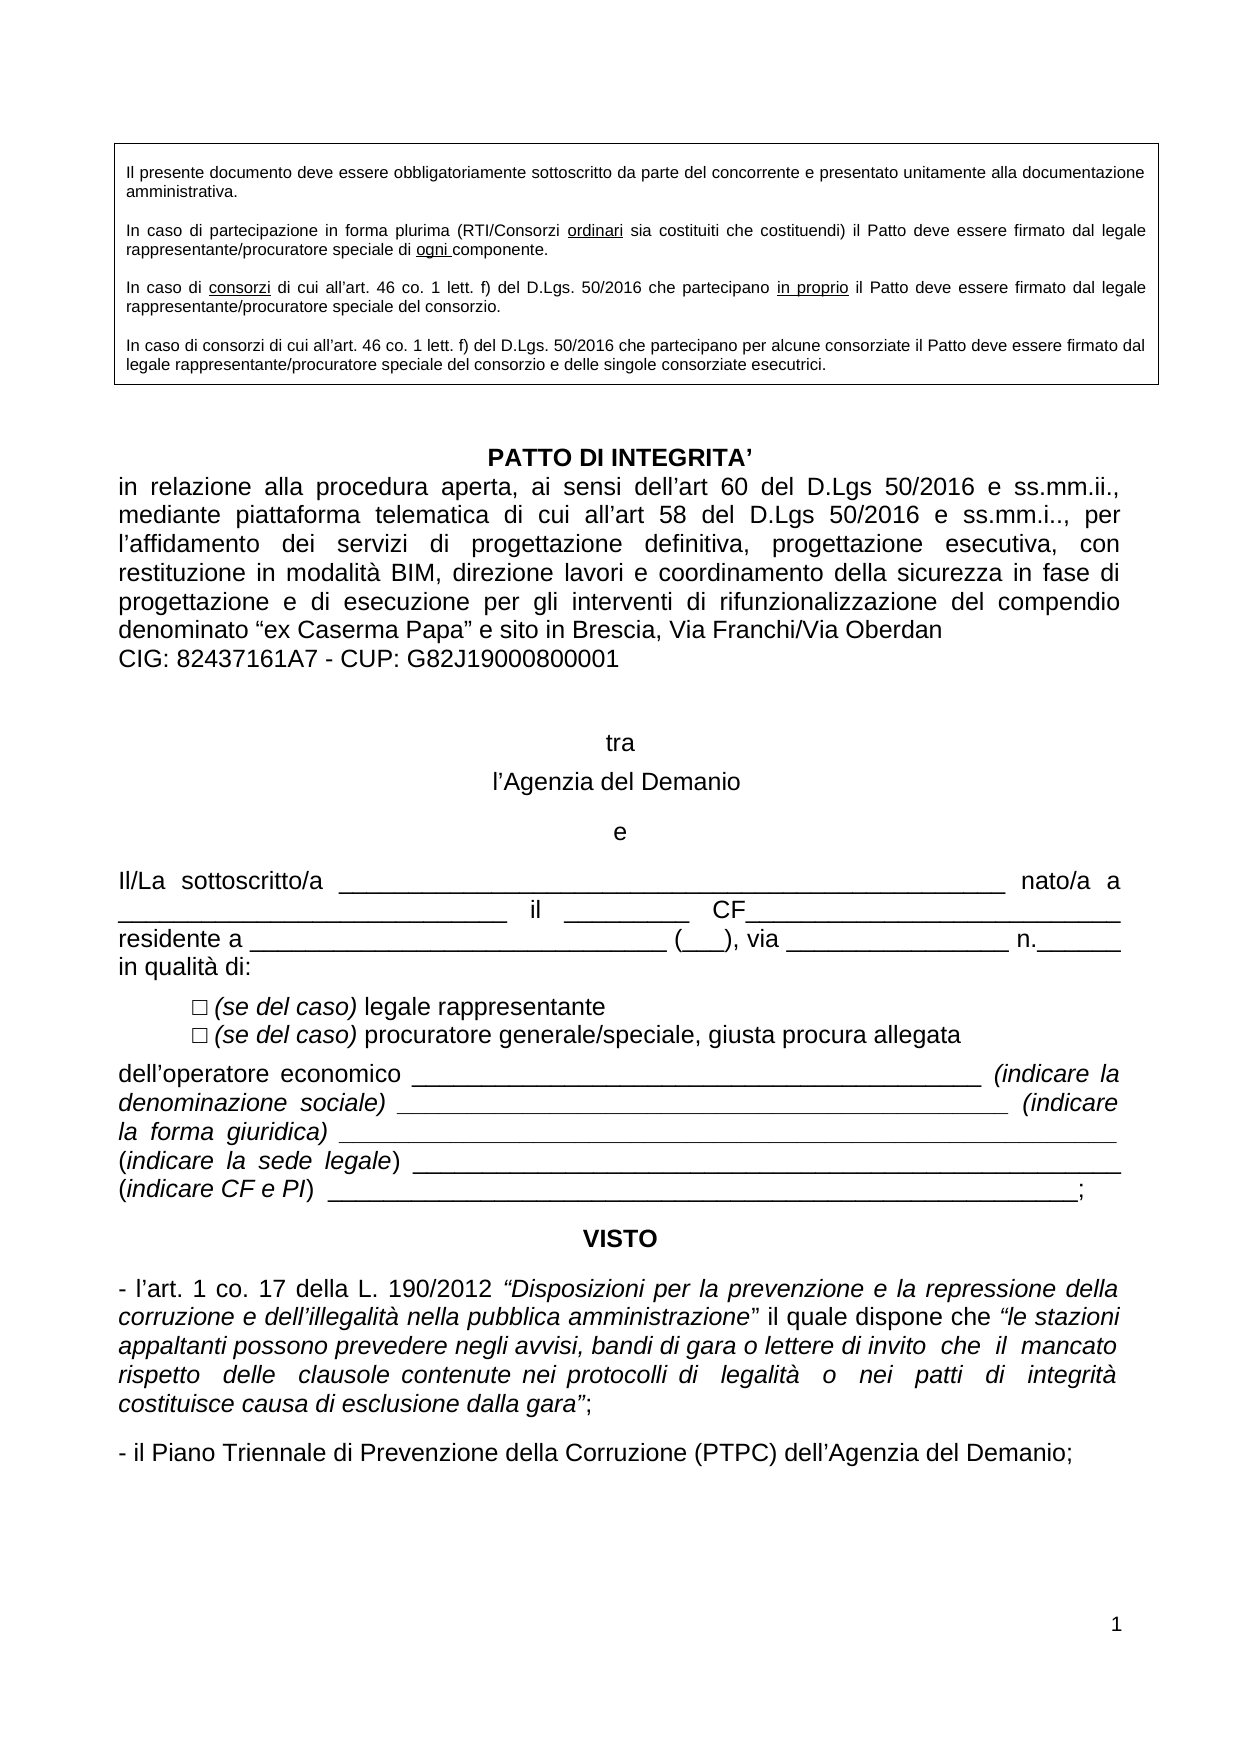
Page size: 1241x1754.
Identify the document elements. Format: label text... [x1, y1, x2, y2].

text VISTO [118, 1224, 1122, 1253]
text e [118, 817, 1122, 845]
text - il Piano Triennale di Prevenzione della Corruzione (PTPC) dell’Agenzia del Demanio; [118, 1438, 1122, 1467]
text - l’art. 1 co. 17 della L. 190/2012 “Disposizioni per la prevenzione e la repressione della corruzione e dell’illegalità nella pubblica amministrazione” il quale dispone che “le stazioni appaltanti possono prevedere negli avvisi, bandi di gara o lettere di invito che il mancato rispetto delle clausole contenute nei protocolli di legalità o nei patti di integrità costituisce causa di esclusione dalla gara”; [118, 1274, 1122, 1417]
text Il/La sottoscritto/a ________________________________________________ nato/a a ____________________________ il _________ CF___________________________ residente a ______________________________ (___), via ________________ n.______ in qualità di: [118, 866, 1122, 981]
text tra [118, 728, 1122, 757]
text PATTO DI INTEGRITA’ [118, 443, 1122, 471]
text l’Agenzia del Demanio [118, 767, 1122, 796]
text □ (se del caso) legale rappresentante [192, 992, 1122, 1020]
text CIG: 82437161A7 - CUP: G82J19000800001 [118, 644, 1122, 673]
text in relazione alla procedura aperta, ai sensi dell’art 60 del D.Lgs 50/2016 e ss.mm.ii., mediante piattaforma telematica di cui all’art 58 del D.Lgs 50/2016 e ss.mm.i.., per l’affidamento dei servizi di progettazione definitiva, progettazione esecutiva, con restituzione in modalità BIM, direzione lavori e coordinamento della sicurezza in fase di progettazione e di esecuzione per gli interventi di rifunzionalizzazione del compendio denominato “ex Caserma Papa” e sito in Brescia, Via Franchi/Via Oberdan [118, 471, 1122, 644]
text □ (se del caso) procuratore generale/speciale, giusta procura allegata [192, 1020, 1122, 1049]
text dell’operatore economico _________________________________________ (indicare la denominazione sociale) ____________________________________________ (indicare la forma giuridica) ________________________________________________________ (indicare la sede legale) ___________________________________________________ (indicare CF e PI) ______________________________________________________; [118, 1059, 1122, 1203]
table_header Il presente documento deve essere obbligatoriamente sottoscritto da parte del concorrente e presentato unitamente alla documentazione amministrativa. In caso di partecipazione in forma plurima (RTI/Consorzi ordinari sia costituiti che costituendi) il Patto deve essere firmato dal legale rappresentante/procuratore speciale di ogni componente. In caso di consorzi di cui all’art. 46 co. 1 lett. f) del D.Lgs. 50/2016 che partecipano in proprio il Patto deve essere firmato dal legale rappresentante/procuratore speciale del consorzio. In caso di consorzi di cui all’art. 46 co. 1 lett. f) del D.Lgs. 50/2016 che partecipano per alcune consorziate il Patto deve essere firmato dal legale rappresentante/procuratore speciale del consorzio e delle singole consorziate esecutrici. [115, 144, 1158, 384]
